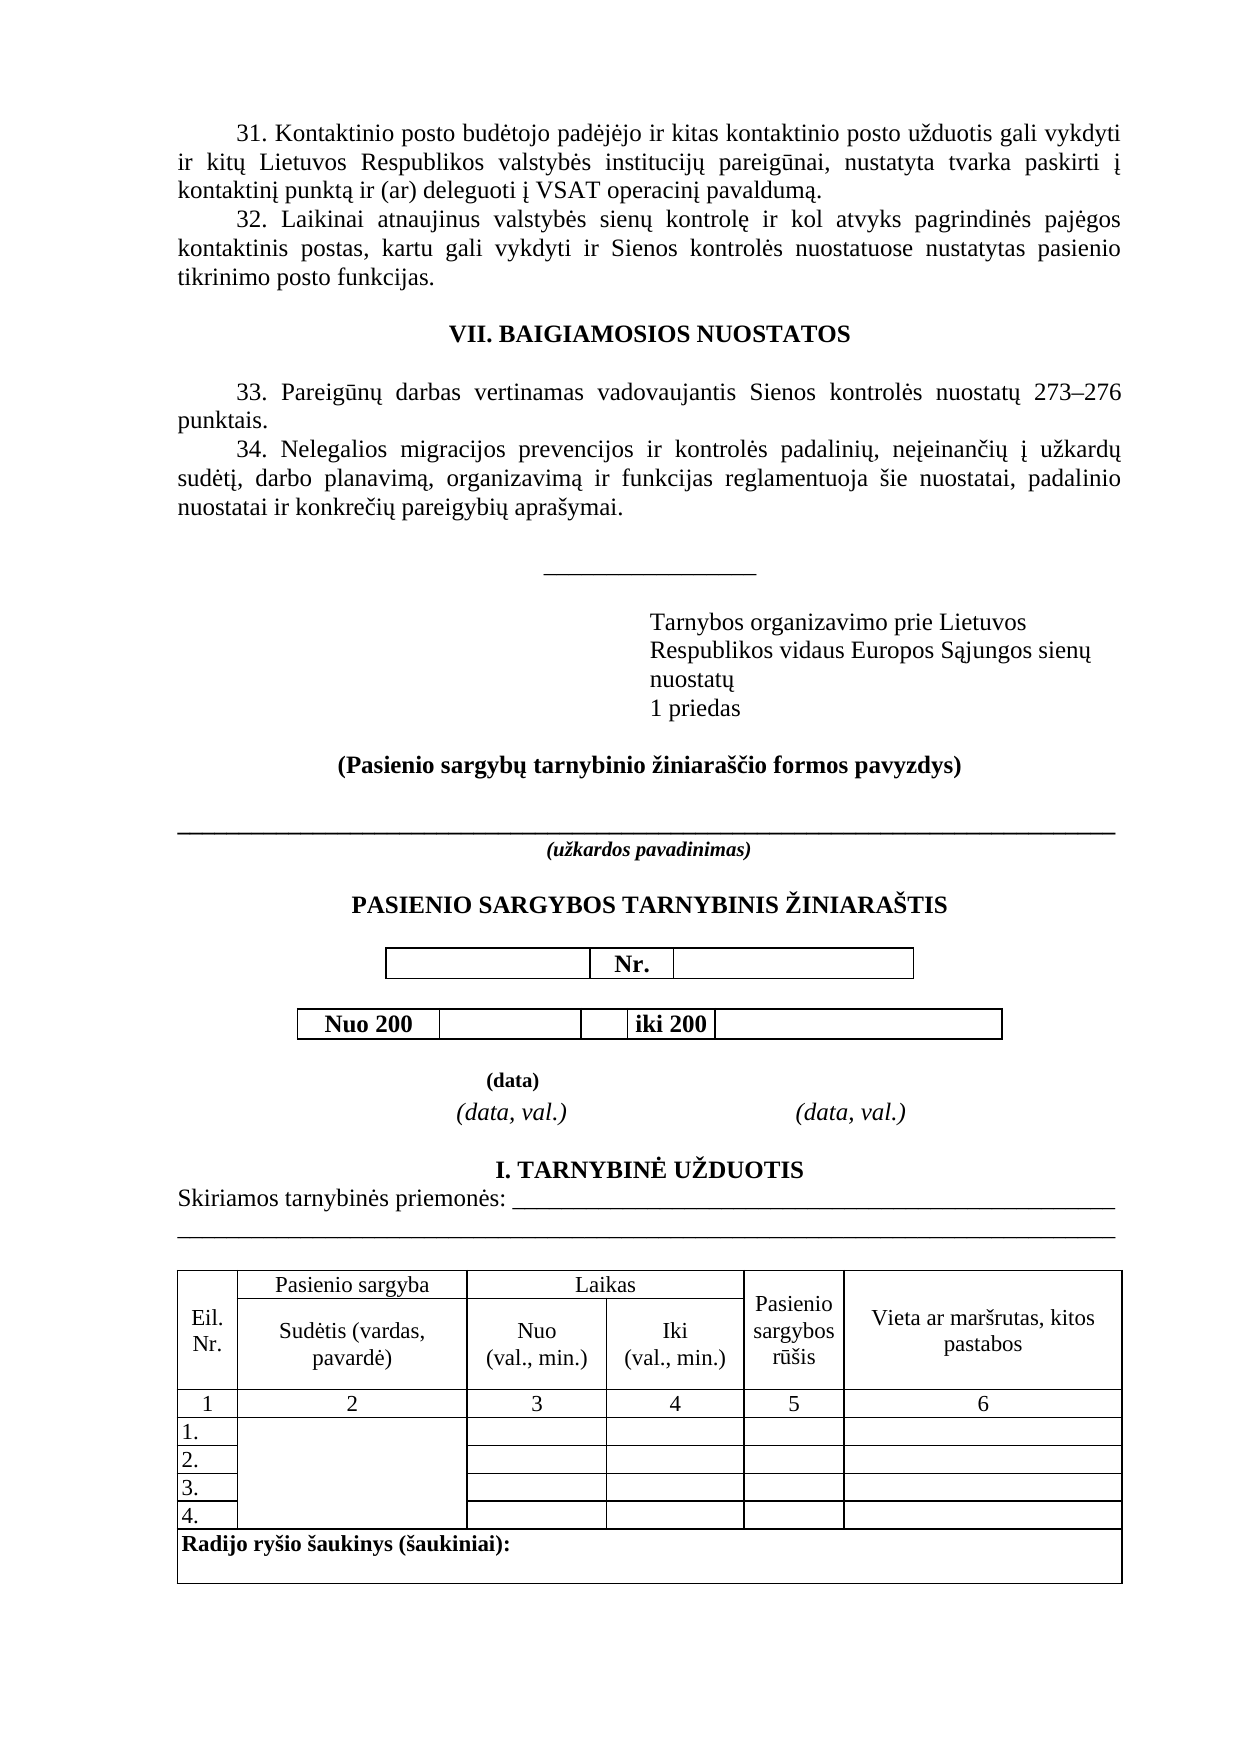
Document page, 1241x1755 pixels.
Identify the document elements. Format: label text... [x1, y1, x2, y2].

table_header [440, 1010, 580, 1038]
table_cell 2. [178, 1446, 237, 1472]
table_header Nr. [591, 949, 673, 977]
table_cell [845, 1446, 1121, 1472]
table_header Eil. Nr. [178, 1271, 237, 1389]
text PASIENIO SARGYBOS TARNYBINIS ŽINIARAŠTIS [177, 890, 1122, 918]
text _ [177, 808, 1122, 837]
table_cell Iki (val., min.) [607, 1299, 743, 1389]
table_header [582, 1010, 627, 1038]
table_cell [607, 1502, 743, 1528]
text (Pasienio sargybų tarnybinio žiniaraščio formos pavyzdys) [177, 751, 1122, 779]
table_cell [468, 1502, 606, 1528]
table_cell 3. [178, 1474, 237, 1500]
table_cell [177, 1097, 444, 1126]
table_cell [845, 1502, 1121, 1528]
table_header (data) [444, 1069, 581, 1097]
table_header iki 200 [628, 1010, 714, 1038]
table_header Pasienio sargyba [238, 1271, 466, 1298]
table_cell (data, val.) [444, 1097, 581, 1126]
table_header Nuo 200 [298, 1010, 439, 1038]
table_cell 4 [607, 1390, 743, 1417]
table_cell Sudėtis (vardas, pavardė) [238, 1299, 466, 1389]
table_cell 6 [845, 1390, 1121, 1417]
table_cell 1 [178, 1390, 237, 1417]
text I. TARNYBINĖ UŽDUOTIS [177, 1155, 1122, 1183]
text _________________ [177, 549, 1122, 578]
table_cell 4. [178, 1502, 237, 1528]
text 1 priedas [649, 693, 1122, 722]
table_cell [845, 1418, 1121, 1444]
table_cell [745, 1418, 843, 1444]
table_header [716, 1010, 1001, 1038]
text 31. Kontaktinio posto budėtojo padėjėjo ir kitas kontaktinio posto užduotis gali vykdyti ir kitų Lietuvos Respublikos valstybės institucijų pareigūnai, nustatyta tvarka paskirti į kontaktinį punktą ir (ar) deleguoti į VSAT operacinį pavaldumą. [177, 118, 1122, 204]
table_cell (data, val.) [581, 1097, 1122, 1126]
text 32. Laikinai atnaujinus valstybės sienų kontrolę ir kol atvyks pagrindinės pajėgos kontaktinis postas, kartu gali vykdyti ir Sienos kontrolės nuostatuose nustatytas pasienio tikrinimo posto funkcijas. [177, 204, 1122, 291]
table_cell [607, 1446, 743, 1472]
table_header [387, 949, 589, 977]
table_cell 5 [745, 1390, 843, 1417]
table_cell 1. [178, 1418, 237, 1444]
table_header Vieta ar maršrutas, kitos pastabos [845, 1271, 1121, 1389]
table_cell [745, 1446, 843, 1472]
table_cell [845, 1474, 1121, 1500]
table_cell [468, 1474, 606, 1500]
text Tarnybos organizavimo prie Lietuvos Respublikos vidaus Europos Sąjungos sienų nuostatų [649, 607, 1122, 693]
table_header Laikas [468, 1271, 743, 1298]
text 33. Pareigūnų darbas vertinamas vadovaujantis Sienos kontrolės nuostatų 273–276 punktais. [177, 377, 1122, 434]
table_header [674, 949, 913, 977]
table_cell 3 [468, 1390, 606, 1417]
table_cell [607, 1474, 743, 1500]
table_cell Nuo (val., min.) [468, 1299, 606, 1389]
table_cell 2 [238, 1390, 466, 1417]
text (užkardos pavadinimas) [177, 837, 1122, 861]
table_cell [238, 1418, 466, 1528]
table_cell [745, 1502, 843, 1528]
text _ [177, 1212, 1122, 1241]
table_header [177, 1069, 444, 1097]
table_header Pasienio sargybos rūšis [745, 1271, 843, 1389]
table_cell [468, 1418, 606, 1444]
table_cell Radijo ryšio šaukinys (šaukiniai): [178, 1530, 1121, 1582]
table_header [581, 1069, 1122, 1097]
text Skiriamos tarnybinės priemonės: [177, 1183, 1122, 1212]
text VII. BAIGIAMOSIOS NUOSTATOS [177, 319, 1122, 348]
table_cell [607, 1418, 743, 1444]
text 34. Nelegalios migracijos prevencijos ir kontrolės padalinių, neįeinančių į užkardų sudėtį, darbo planavimą, organizavimą ir funkcijas reglamentuoja šie nuostatai, padalinio nuostatai ir konkrečių pareigybių aprašymai. [177, 434, 1122, 521]
table_cell [468, 1446, 606, 1472]
table_cell [745, 1474, 843, 1500]
